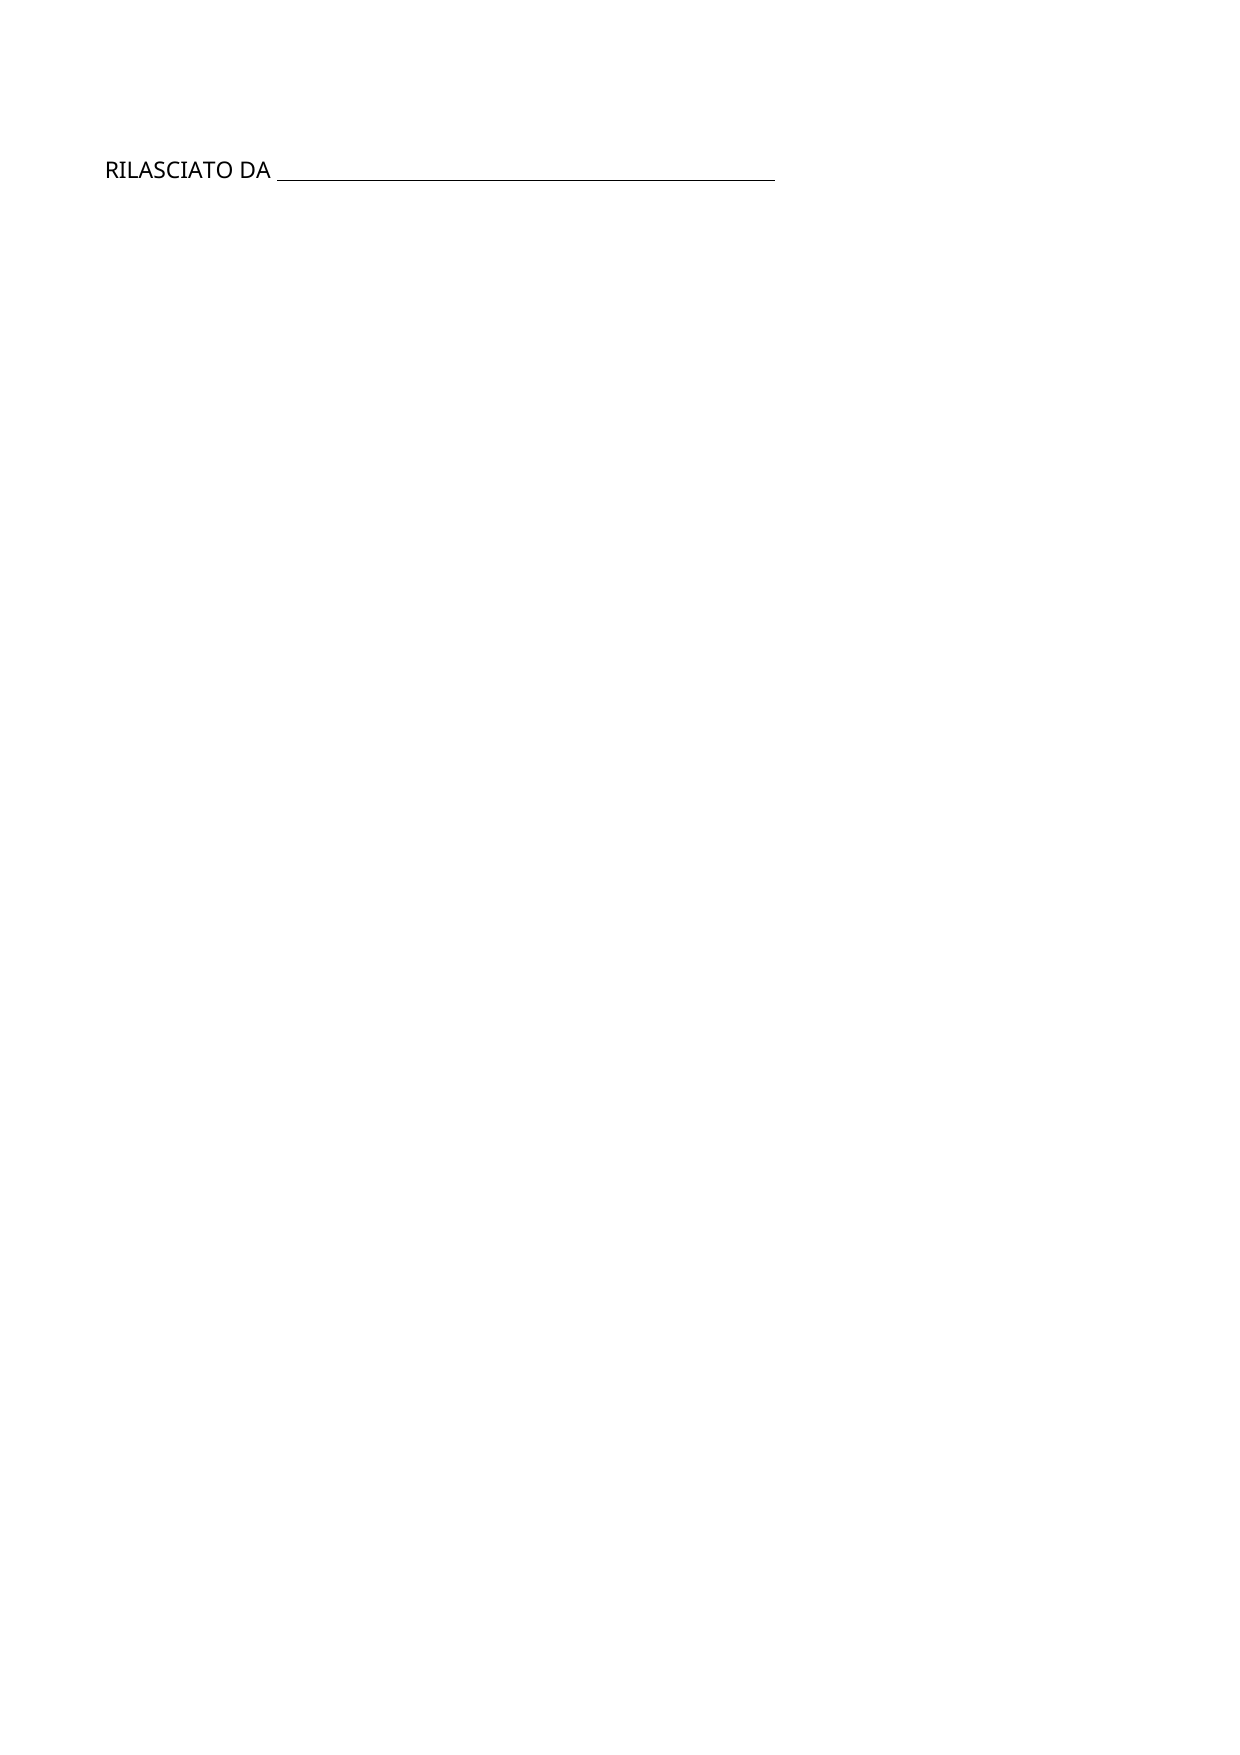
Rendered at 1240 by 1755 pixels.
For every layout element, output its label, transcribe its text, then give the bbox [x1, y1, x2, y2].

text RILASCIATO DA [104, 154, 1144, 185]
